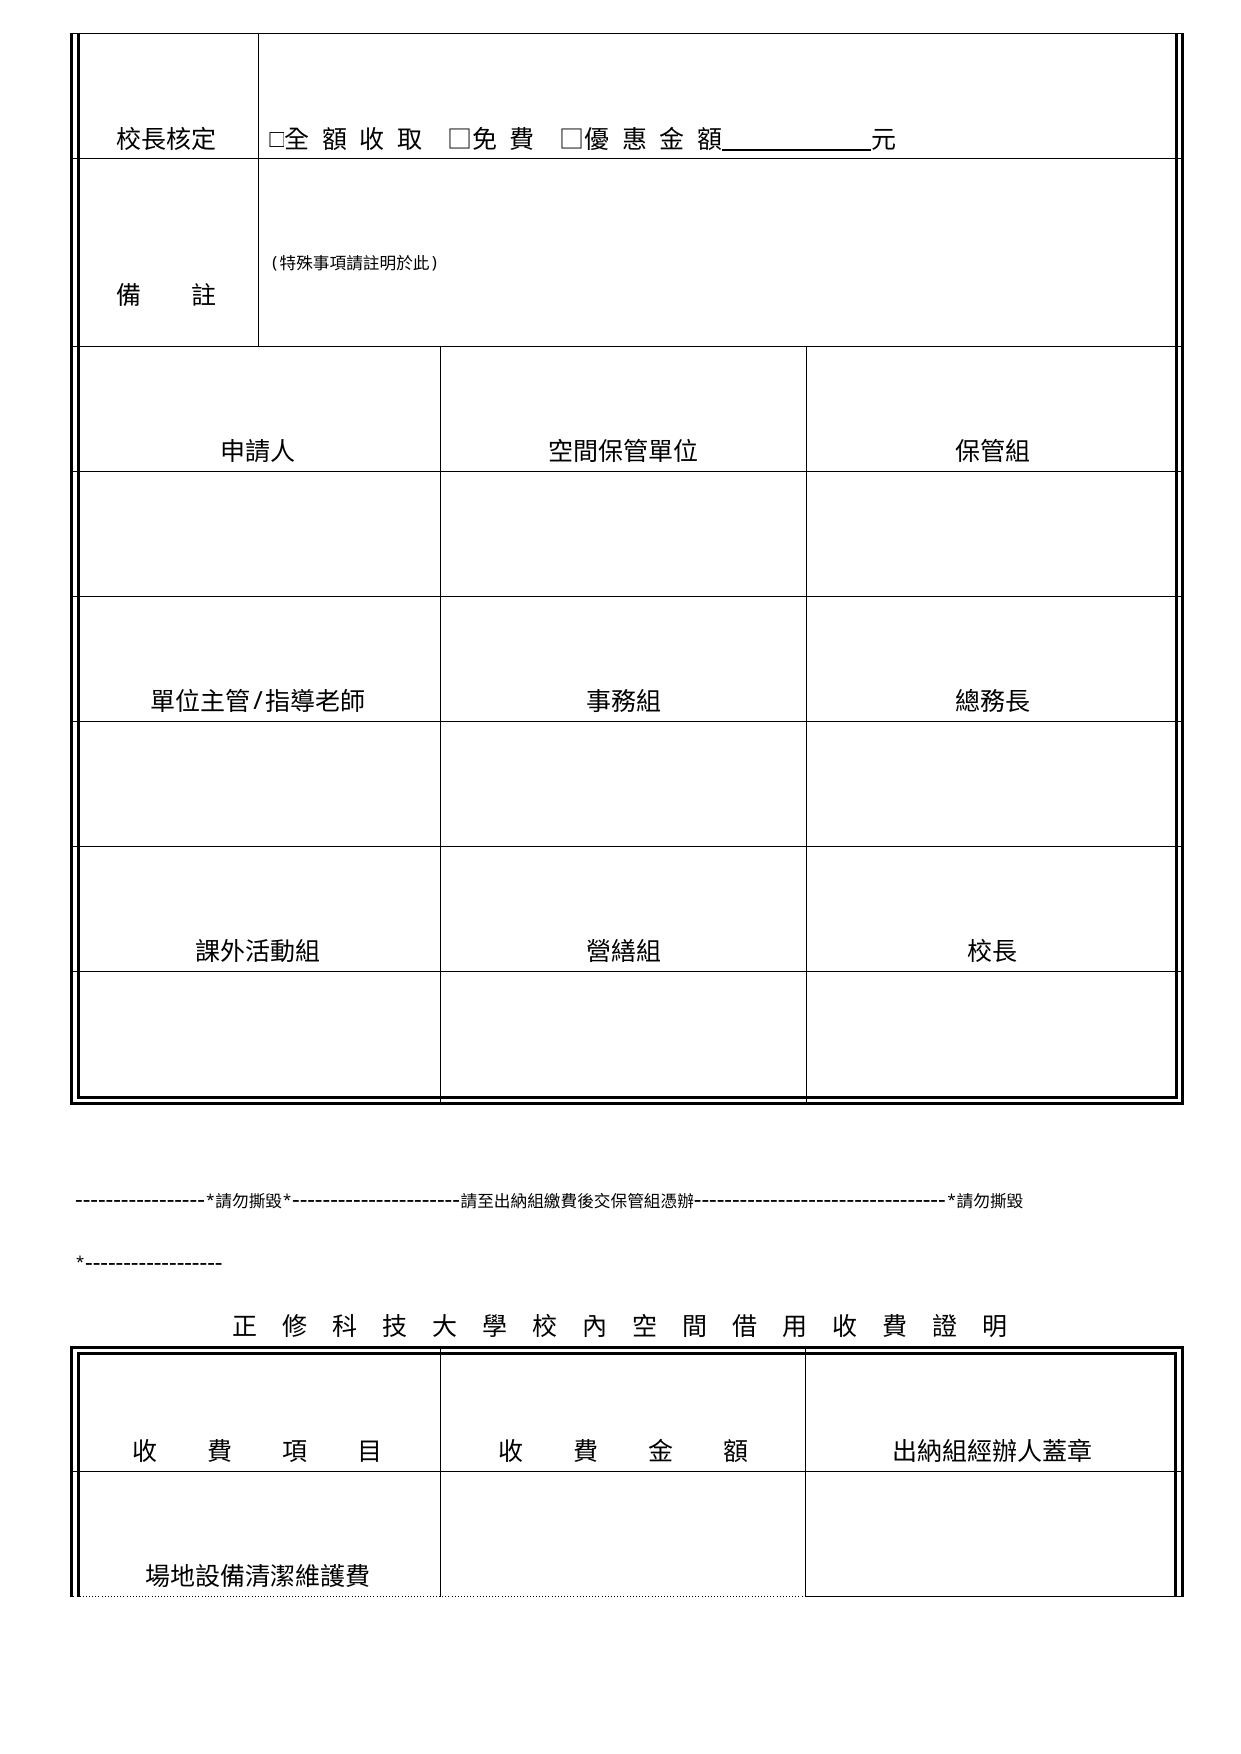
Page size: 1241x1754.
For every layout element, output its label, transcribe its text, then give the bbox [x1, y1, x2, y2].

text -----------------*請勿撕毀*----------------------請至出納組繳費後交保管組憑辦---------------------------------*請勿撕毀*------------------ [75, 1158, 1165, 1283]
table_cell 保管組 [807, 347, 1175, 471]
table_cell [80, 722, 440, 846]
table_cell 總務長 [807, 597, 1175, 721]
table_cell [807, 722, 1175, 846]
table_cell [807, 472, 1175, 596]
table_cell [80, 472, 440, 596]
table_cell 課外活動組 [80, 847, 440, 971]
table_cell [807, 972, 1175, 1096]
table_header 出納組經辦人蓋章 [806, 1349, 1179, 1471]
table_cell 校長核定 [80, 34, 258, 158]
table_cell □全 額 收 取 □免 費 □優 惠 金 額 元 [259, 34, 1175, 158]
table_header 收 費 金 額 [441, 1355, 805, 1471]
table_header 收 費 項 目 [75, 1349, 440, 1471]
table_cell [806, 1472, 1174, 1596]
table_cell 空間保管單位 [441, 347, 806, 471]
table_cell 校長 [807, 847, 1175, 971]
table_cell 單位主管/指導老師 [80, 597, 440, 721]
table_cell 備 註 [80, 159, 258, 346]
table_cell 申請人 [80, 347, 440, 471]
table_cell 營繕組 [441, 847, 806, 971]
table_cell [441, 472, 806, 596]
table_cell [441, 972, 806, 1096]
table_cell 場地設備清潔維護費 [80, 1472, 440, 1596]
table_cell (特殊事項請註明於此) [259, 159, 1175, 346]
table_cell 事務組 [441, 597, 806, 721]
table_cell [80, 972, 440, 1096]
text 正 修 科 技 大 學 校 內 空 間 借 用 收 費 證 明 [75, 1283, 1165, 1346]
table_cell [441, 1472, 805, 1596]
table_cell [441, 722, 806, 846]
